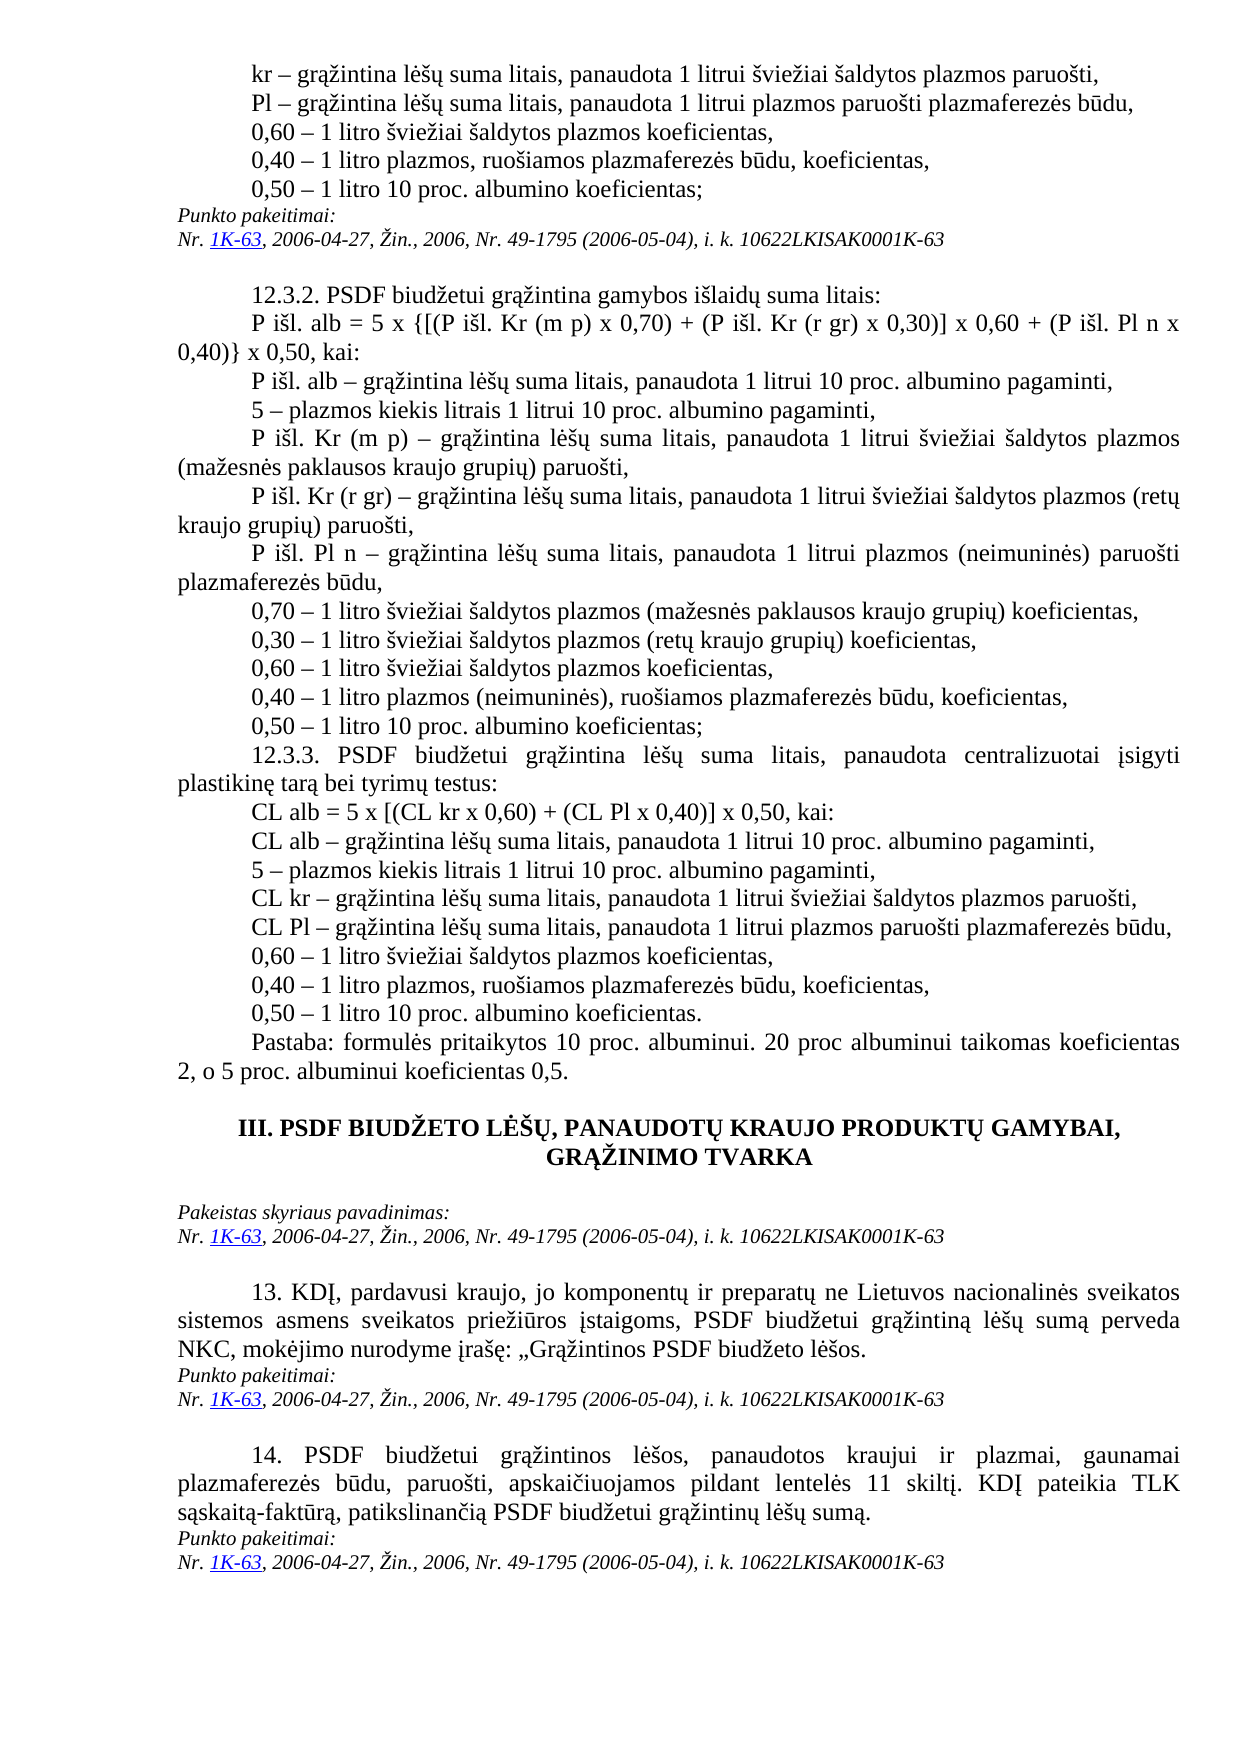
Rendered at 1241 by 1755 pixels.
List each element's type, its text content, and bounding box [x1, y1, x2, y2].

text P išl. alb = 5 x {[(P išl. Kr (m p) x 0,70) + (P išl. Kr (r gr) x 0,30)] x 0,60 + (P išl. Pl n x 0,40)} x 0,50, kai: [177, 308, 1181, 366]
text 14. PSDF biudžetui grąžintinos lėšos, panaudotos kraujui ir plazmai, gaunamai plazmaferezės būdu, paruošti, apskaičiuojamos pildant lentelės 11 skiltį. KDĮ pateikia TLK sąskaitą-faktūrą, patikslinančią PSDF biudžetui grąžintinų lėšų sumą. [177, 1440, 1181, 1526]
text CL kr – grąžintina lėšų suma litais, panaudota 1 litrui šviežiai šaldytos plazmos paruošti, [177, 883, 1181, 912]
text Pastaba: formulės pritaikytos 10 proc. albuminui. 20 proc albuminui taikomas koeficientas 2, o 5 proc. albuminui koeficientas 0,5. [177, 1027, 1181, 1085]
text Nr. 1K-63, 2006-04-27, Žin., 2006, Nr. 49-1795 (2006-05-04), i. k. 10622LKISAK0001K-63 [177, 1550, 1181, 1574]
text P išl. Pl n – grąžintina lėšų suma litais, panaudota 1 litrui plazmos (neimuninės) paruošti plazmaferezės būdu, [177, 538, 1181, 596]
text Nr. 1K-63, 2006-04-27, Žin., 2006, Nr. 49-1795 (2006-05-04), i. k. 10622LKISAK0001K-63 [177, 1224, 1181, 1248]
text 0,60 – 1 litro šviežiai šaldytos plazmos koeficientas, [177, 117, 1181, 145]
text Nr. 1K-63, 2006-04-27, Žin., 2006, Nr. 49-1795 (2006-05-04), i. k. 10622LKISAK0001K-63 [177, 227, 1181, 251]
text 0,60 – 1 litro šviežiai šaldytos plazmos koeficientas, [177, 941, 1181, 970]
text 0,60 – 1 litro šviežiai šaldytos plazmos koeficientas, [177, 653, 1181, 682]
text Nr. 1K-63, 2006-04-27, Žin., 2006, Nr. 49-1795 (2006-05-04), i. k. 10622LKISAK0001K-63 [177, 1387, 1181, 1411]
text Pl – grąžintina lėšų suma litais, panaudota 1 litrui plazmos paruošti plazmaferezės būdu, [177, 88, 1181, 117]
text Punkto pakeitimai: [177, 1526, 1181, 1550]
text 0,40 – 1 litro plazmos, ruošiamos plazmaferezės būdu, koeficientas, [177, 145, 1181, 174]
text 0,50 – 1 litro 10 proc. albumino koeficientas. [177, 998, 1181, 1027]
text 0,50 – 1 litro 10 proc. albumino koeficientas; [177, 174, 1181, 203]
text Pakeistas skyriaus pavadinimas: [177, 1200, 1181, 1224]
text P išl. alb – grąžintina lėšų suma litais, panaudota 1 litrui 10 proc. albumino pagaminti, [177, 366, 1181, 395]
text 0,30 – 1 litro šviežiai šaldytos plazmos (retų kraujo grupių) koeficientas, [177, 625, 1181, 653]
text Punkto pakeitimai: [177, 203, 1181, 227]
text 0,40 – 1 litro plazmos (neimuninės), ruošiamos plazmaferezės būdu, koeficientas, [177, 682, 1181, 711]
text Punkto pakeitimai: [177, 1363, 1181, 1387]
text CL alb = 5 x [(CL kr x 0,60) + (CL Pl x 0,40)] x 0,50, kai: [177, 797, 1181, 826]
text 5 – plazmos kiekis litrais 1 litrui 10 proc. albumino pagaminti, [177, 855, 1181, 883]
text 5 – plazmos kiekis litrais 1 litrui 10 proc. albumino pagaminti, [177, 395, 1181, 423]
text 12.3.2. PSDF biudžetui grąžintina gamybos išlaidų suma litais: [177, 280, 1181, 308]
text 0,70 – 1 litro šviežiai šaldytos plazmos (mažesnės paklausos kraujo grupių) koeficientas, [177, 596, 1181, 625]
text P išl. Kr (m p) – grąžintina lėšų suma litais, panaudota 1 litrui šviežiai šaldytos plazmos (mažesnės paklausos kraujo grupių) paruošti, [177, 423, 1181, 481]
text kr – grąžintina lėšų suma litais, panaudota 1 litrui šviežiai šaldytos plazmos paruošti, [177, 59, 1181, 88]
text 13. KDĮ, pardavusi kraujo, jo komponentų ir preparatų ne Lietuvos nacionalinės sveikatos sistemos asmens sveikatos priežiūros įstaigoms, PSDF biudžetui grąžintiną lėšų sumą perveda NKC, mokėjimo nurodyme įrašę: „Grąžintinos PSDF biudžeto lėšos. [177, 1277, 1181, 1363]
text CL Pl – grąžintina lėšų suma litais, panaudota 1 litrui plazmos paruošti plazmaferezės būdu, [177, 912, 1181, 941]
text 12.3.3. PSDF biudžetui grąžintina lėšų suma litais, panaudota centralizuotai įsigyti plastikinę tarą bei tyrimų testus: [177, 740, 1181, 797]
text 0,40 – 1 litro plazmos, ruošiamos plazmaferezės būdu, koeficientas, [177, 970, 1181, 998]
text P išl. Kr (r gr) – grąžintina lėšų suma litais, panaudota 1 litrui šviežiai šaldytos plazmos (retų kraujo grupių) paruošti, [177, 481, 1181, 538]
text CL alb – grąžintina lėšų suma litais, panaudota 1 litrui 10 proc. albumino pagaminti, [177, 826, 1181, 855]
text III. PSDF BIUDŽETO LĖŠŲ, PANAUDOTŲ KRAUJO PRODUKTŲ GAMYBAI, GRĄŽINIMO TVARKA [177, 1113, 1181, 1171]
text 0,50 – 1 litro 10 proc. albumino koeficientas; [177, 711, 1181, 740]
